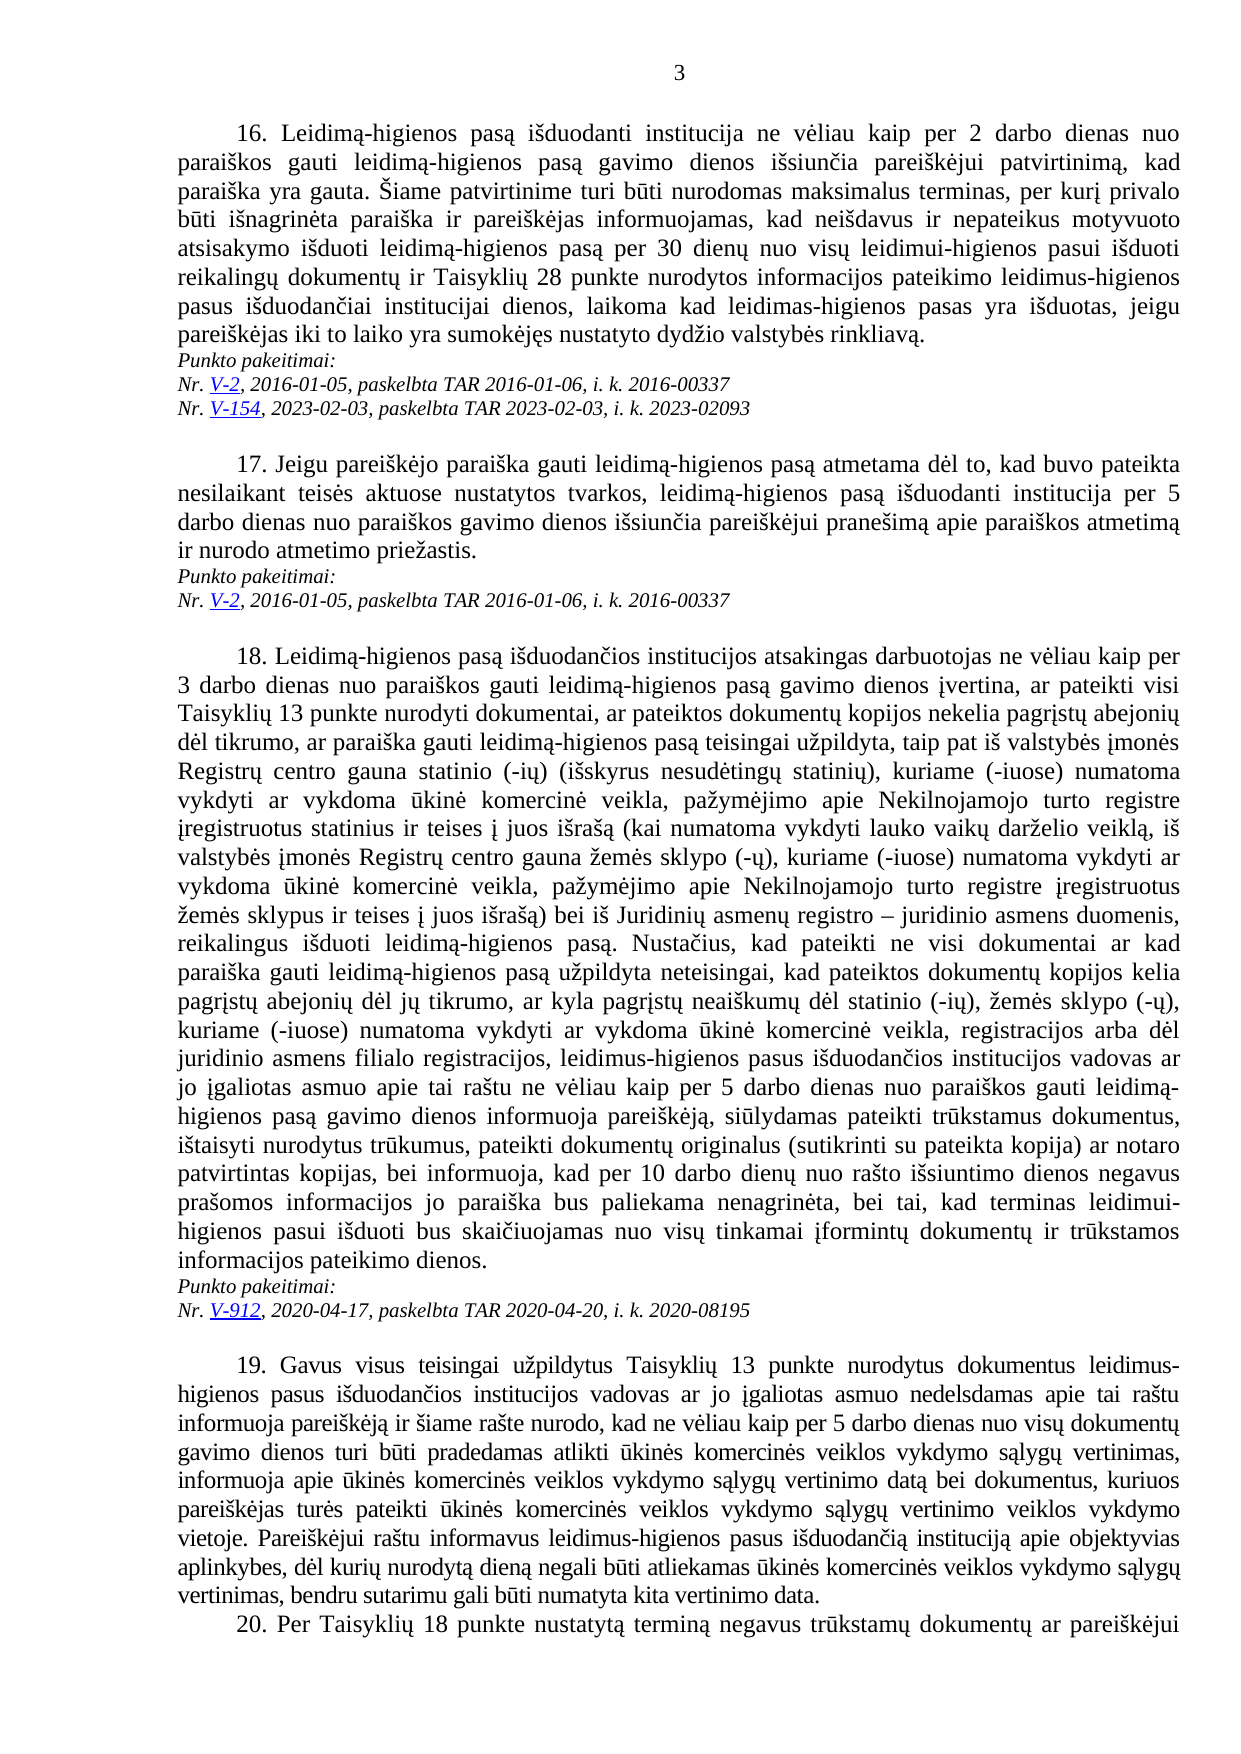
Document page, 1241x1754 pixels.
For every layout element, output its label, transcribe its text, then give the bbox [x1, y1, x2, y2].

text 16. Leidimą-higienos pasą išduodanti institucija ne vėliau kaip per 2 darbo dienas nuo paraiškos gauti leidimą-higienos pasą gavimo dienos išsiunčia pareiškėjui patvirtinimą, kad paraiška yra gauta. Šiame patvirtinime turi būti nurodomas maksimalus terminas, per kurį privalo būti išnagrinėta paraiška ir pareiškėjas informuojamas, kad neišdavus ir nepateikus motyvuoto atsisakymo išduoti leidimą-higienos pasą per 30 dienų nuo visų leidimui-higienos pasui išduoti reikalingų dokumentų ir Taisyklių 28 punkte nurodytos informacijos pateikimo leidimus-higienos pasus išduodančiai institucijai dienos, laikoma kad leidimas-higienos pasas yra išduotas, jeigu pareiškėjas iki to laiko yra sumokėjęs nustatyto dydžio valstybės rinkliavą. [177, 118, 1181, 348]
text 18. Leidimą-higienos pasą išduodančios institucijos atsakingas darbuotojas ne vėliau kaip per 3 darbo dienas nuo paraiškos gauti leidimą-higienos pasą gavimo dienos įvertina, ar pateikti visi Taisyklių 13 punkte nurodyti dokumentai, ar pateiktos dokumentų kopijos nekelia pagrįstų abejonių dėl tikrumo, ar paraiška gauti leidimą-higienos pasą teisingai užpildyta, taip pat iš valstybės įmonės Registrų centro gauna statinio (-ių) (išskyrus nesudėtingų statinių), kuriame (-iuose) numatoma vykdyti ar vykdoma ūkinė komercinė veikla, pažymėjimo apie Nekilnojamojo turto registre įregistruotus statinius ir teises į juos išrašą (kai numatoma vykdyti lauko vaikų darželio veiklą, iš valstybės įmonės Registrų centro gauna žemės sklypo (-ų), kuriame (-iuose) numatoma vykdyti ar vykdoma ūkinė komercinė veikla, pažymėjimo apie Nekilnojamojo turto registre įregistruotus žemės sklypus ir teises į juos išrašą) bei iš Juridinių asmenų registro – juridinio asmens duomenis, reikalingus išduoti leidimą-higienos pasą. Nustačius, kad pateikti ne visi dokumentai ar kad paraiška gauti leidimą-higienos pasą užpildyta neteisingai, kad pateiktos dokumentų kopijos kelia pagrįstų abejonių dėl jų tikrumo, ar kyla pagrįstų neaiškumų dėl statinio (-ių), žemės sklypo (-ų), kuriame (-iuose) numatoma vykdyti ar vykdoma ūkinė komercinė veikla, registracijos arba dėl juridinio asmens filialo registracijos, leidimus-higienos pasus išduodančios institucijos vadovas ar jo įgaliotas asmuo apie tai raštu ne vėliau kaip per 5 darbo dienas nuo paraiškos gauti leidimą-higienos pasą gavimo dienos informuoja pareiškėją, siūlydamas pateikti trūkstamus dokumentus, ištaisyti nurodytus trūkumus, pateikti dokumentų originalus (sutikrinti su pateikta kopija) ar notaro patvirtintas kopijas, bei informuoja, kad per 10 darbo dienų nuo rašto išsiuntimo dienos negavus prašomos informacijos jo paraiška bus paliekama nenagrinėta, bei tai, kad terminas leidimui-higienos pasui išduoti bus skaičiuojamas nuo visų tinkamai įformintų dokumentų ir trūkstamos informacijos pateikimo dienos. [177, 641, 1181, 1273]
text 20. Per Taisyklių 18 punkte nustatytą terminą negavus trūkstamų dokumentų ar pareiškėjui [177, 1609, 1181, 1638]
text Nr. V-2, 2016-01-05, paskelbta TAR 2016-01-06, i. k. 2016-00337 [177, 588, 1181, 612]
text Nr. V-154, 2023-02-03, paskelbta TAR 2023-02-03, i. k. 2023-02093 [177, 396, 1181, 420]
text Punkto pakeitimai: [177, 564, 1181, 588]
text 19. Gavus visus teisingai užpildytus Taisyklių 13 punkte nurodytus dokumentus leidimus-higienos pasus išduodančios institucijos vadovas ar jo įgaliotas asmuo nedelsdamas apie tai raštu informuoja pareiškėją ir šiame rašte nurodo, kad ne vėliau kaip per 5 darbo dienas nuo visų dokumentų gavimo dienos turi būti pradedamas atlikti ūkinės komercinės veiklos vykdymo sąlygų vertinimas, informuoja apie ūkinės komercinės veiklos vykdymo sąlygų vertinimo datą bei dokumentus, kuriuos pareiškėjas turės pateikti ūkinės komercinės veiklos vykdymo sąlygų vertinimo veiklos vykdymo vietoje. Pareiškėjui raštu informavus leidimus-higienos pasus išduodančią instituciją apie objektyvias aplinkybes, dėl kurių nurodytą dieną negali būti atliekamas ūkinės komercinės veiklos vykdymo sąlygų vertinimas, bendru sutarimu gali būti numatyta kita vertinimo data. [177, 1350, 1181, 1609]
text Punkto pakeitimai: [177, 348, 1181, 372]
text Punkto pakeitimai: [177, 1273, 1181, 1298]
text Nr. V-2, 2016-01-05, paskelbta TAR 2016-01-06, i. k. 2016-00337 [177, 372, 1181, 396]
text 17. Jeigu pareiškėjo paraiška gauti leidimą-higienos pasą atmetama dėl to, kad buvo pateikta nesilaikant teisės aktuose nustatytos tvarkos, leidimą-higienos pasą išduodanti institucija per 5 darbo dienas nuo paraiškos gavimo dienos išsiunčia pareiškėjui pranešimą apie paraiškos atmetimą ir nurodo atmetimo priežastis. [177, 449, 1181, 564]
text Nr. V-912, 2020-04-17, paskelbta TAR 2020-04-20, i. k. 2020-08195 [177, 1298, 1181, 1322]
